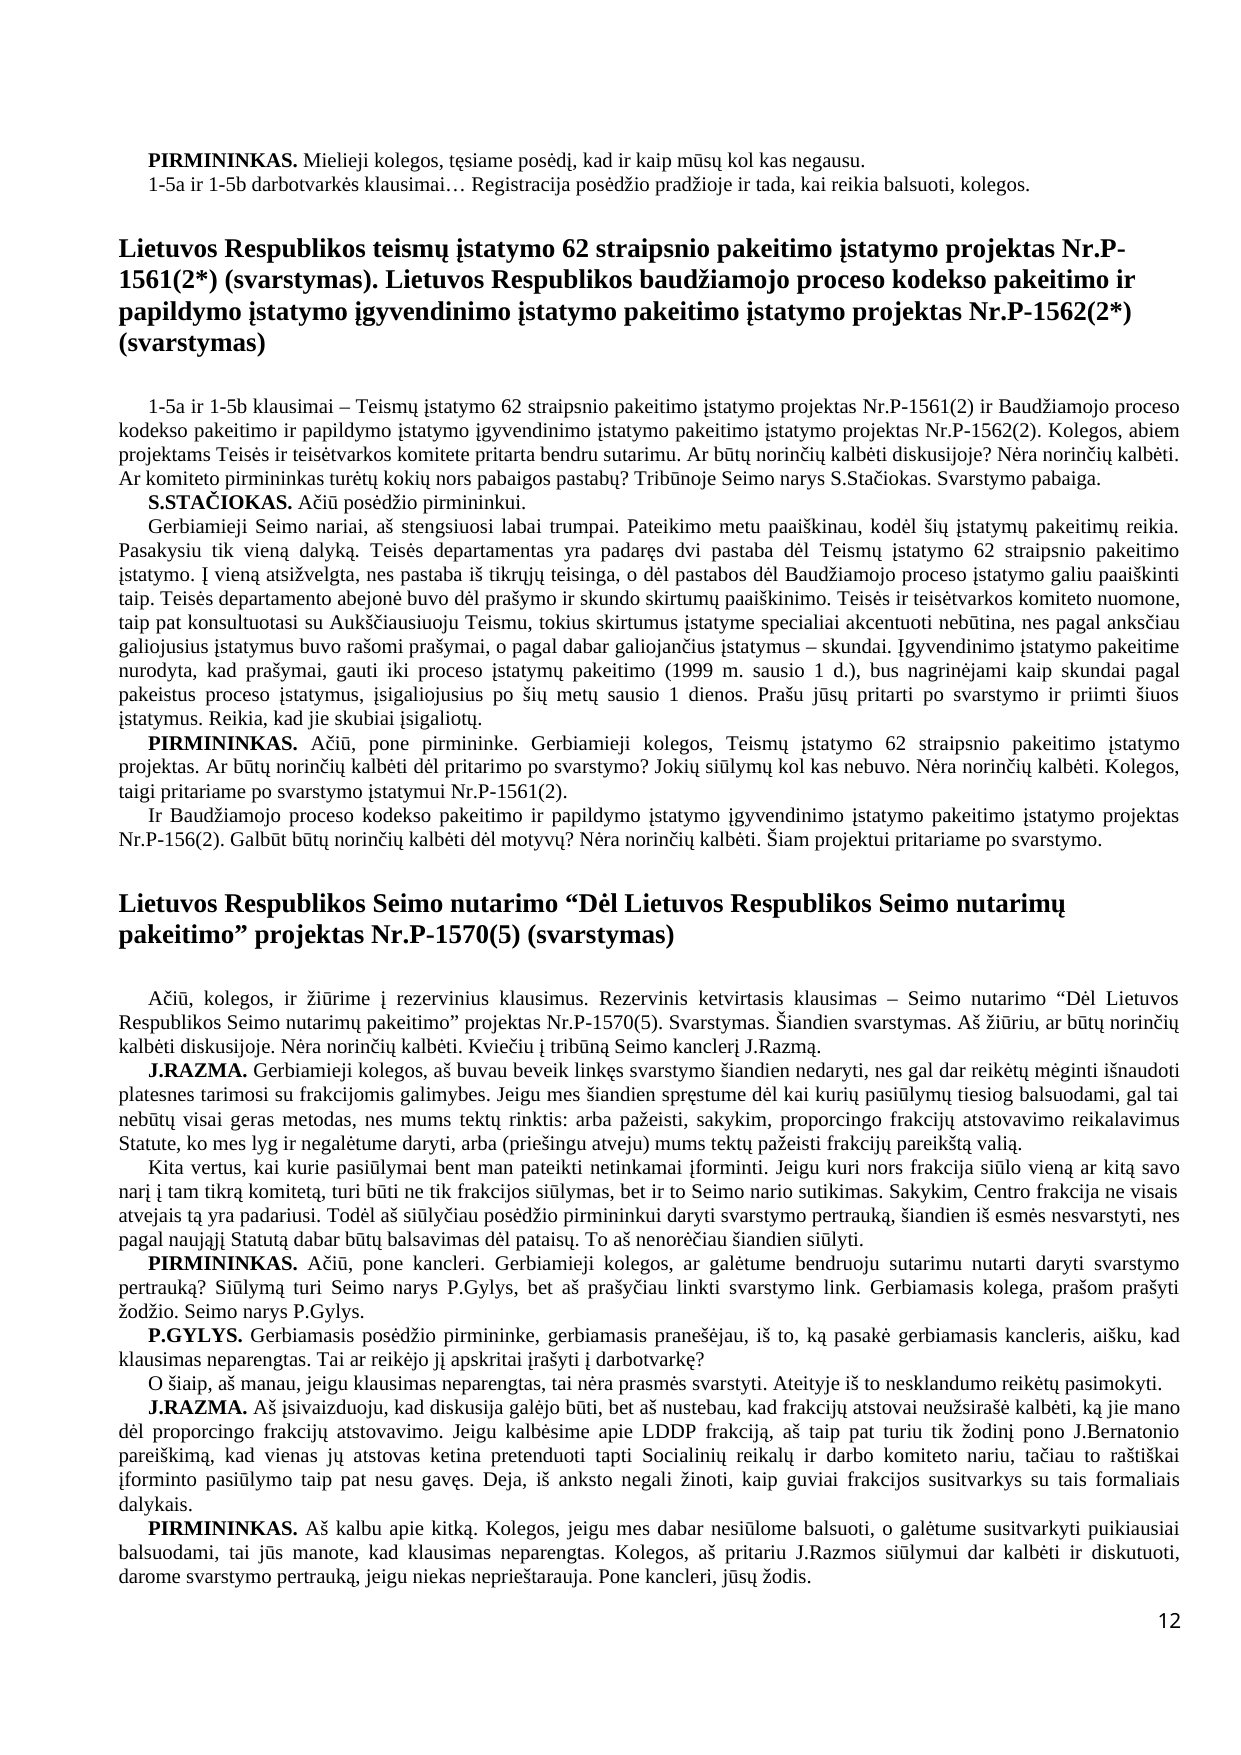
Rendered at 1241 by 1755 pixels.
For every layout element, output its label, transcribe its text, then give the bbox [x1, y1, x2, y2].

text Lietuvos Respublikos teismų įstatymo 62 straipsnio pakeitimo įstatymo projektas Nr.P-1561(2*) (svarstymas). Lietuvos Respublikos baudžiamojo proceso kodekso pakeitimo ir papildymo įstatymo įgyvendinimo įstatymo pakeitimo įstatymo projektas Nr.P-1562(2*) (svarstymas) [118, 232, 1181, 357]
text Lietuvos Respublikos Seimo nutarimo “Dėl Lietuvos Respublikos Seimo nutarimų pakeitimo” projektas Nr.P-1570(5) (svarstymas) [118, 887, 1181, 949]
text J.RAZMA. Aš įsivaizduoju, kad diskusija galėjo būti, bet aš nustebau, kad frakcijų atstovai neužsirašė kalbėti, ką jie mano dėl proporcingo frakcijų atstovavimo. Jeigu kalbėsime apie LDDP frakciją, aš taip pat turiu tik žodinį pono J.Bernatonio pareiškimą, kad vienas jų atstovas ketina pretenduoti tapti Socialinių reikalų ir darbo komiteto nariu, tačiau to raštiškai įforminto pasiūlymo taip pat nesu gavęs. Deja, iš anksto negali žinoti, kaip guviai frakcijos susitvarkys su tais formaliais dalykais. [118, 1395, 1181, 1516]
text S.STAČIOKAS. Ačiū posėdžio pirmininkui. [118, 490, 1181, 514]
text Gerbiamieji Seimo nariai, aš stengsiuosi labai trumpai. Pateikimo metu paaiškinau, kodėl šių įstatymų pakeitimų reikia. Pasakysiu tik vieną dalyką. Teisės departamentas yra padaręs dvi pastaba dėl Teismų įstatymo 62 straipsnio pakeitimo įstatymo. Į vieną atsižvelgta, nes pastaba iš tikrųjų teisinga, o dėl pastabos dėl Baudžiamojo proceso įstatymo galiu paaiškinti taip. Teisės departamento abejonė buvo dėl prašymo ir skundo skirtumų paaiškinimo. Teisės ir teisėtvarkos komiteto nuomone, taip pat konsultuotasi su Aukščiausiuoju Teismu, tokius skirtumus įstatyme specialiai akcentuoti nebūtina, nes pagal anksčiau galiojusius įstatymus buvo rašomi prašymai, o pagal dabar galiojančius įstatymus – skundai. Įgyvendinimo įstatymo pakeitime nurodyta, kad prašymai, gauti iki proceso įstatymų pakeitimo (1999 m. sausio 1 d.), bus nagrinėjami kaip skundai pagal pakeistus proceso įstatymus, įsigaliojusius po šių metų sausio 1 dienos. Prašu jūsų pritarti po svarstymo ir priimti šiuos įstatymus. Reikia, kad jie skubiai įsigaliotų. [118, 514, 1181, 730]
text J.RAZMA. Gerbiamieji kolegos, aš buvau beveik linkęs svarstymo šiandien nedaryti, nes gal dar reikėtų mėginti išnaudoti platesnes tarimosi su frakcijomis galimybes. Jeigu mes šiandien spręstume dėl kai kurių pasiūlymų tiesiog balsuodami, gal tai nebūtų visai geras metodas, nes mums tektų rinktis: arba pažeisti, sakykim, proporcingo frakcijų atstovavimo reikalavimus Statute, ko mes lyg ir negalėtume daryti, arba (priešingu atveju) mums tektų pažeisti frakcijų pareikštą valią. [118, 1058, 1181, 1154]
text PIRMININKAS. Ačiū, pone kancleri. Gerbiamieji kolegos, ar galėtume bendruoju sutarimu nutarti daryti svarstymo pertrauką? Siūlymą turi Seimo narys P.Gylys, bet aš prašyčiau linkti svarstymo link. Gerbiamasis kolega, prašom prašyti žodžio. Seimo narys P.Gylys. [118, 1251, 1181, 1323]
text 1-5a ir 1-5b klausimai – Teismų įstatymo 62 straipsnio pakeitimo įstatymo projektas Nr.P-1561(2) ir Baudžiamojo proceso kodekso pakeitimo ir papildymo įstatymo įgyvendinimo įstatymo pakeitimo įstatymo projektas Nr.P-1562(2). Kolegos, abiem projektams Teisės ir teisėtvarkos komitete pritarta bendru sutarimu. Ar būtų norinčių kalbėti diskusijoje? Nėra norinčių kalbėti. Ar komiteto pirmininkas turėtų kokių nors pabaigos pastabų? Tribūnoje Seimo narys S.Stačiokas. Svarstymo pabaiga. [118, 393, 1181, 490]
text P.GYLYS. Gerbiamasis posėdžio pirmininke, gerbiamasis pranešėjau, iš to, ką pasakė gerbiamasis kancleris, aišku, kad klausimas neparengtas. Tai ar reikėjo jį apskritai įrašyti į darbotvarkę? [118, 1323, 1181, 1371]
text O šiaip, aš manau, jeigu klausimas neparengtas, tai nėra prasmės svarstyti. Ateityje iš to nesklandumo reikėtų pasimokyti. [118, 1371, 1181, 1395]
text PIRMININKAS. Aš kalbu apie kitką. Kolegos, jeigu mes dabar nesiūlome balsuoti, o galėtume susitvarkyti puikiausiai balsuodami, tai jūs manote, kad klausimas neparengtas. Kolegos, aš pritariu J.Razmos siūlymui dar kalbėti ir diskutuoti, darome svarstymo pertrauką, jeigu niekas neprieštarauja. Pone kancleri, jūsų žodis. [118, 1516, 1181, 1588]
text PIRMININKAS. Mielieji kolegos, tęsiame posėdį, kad ir kaip mūsų kol kas negausu. [118, 148, 1181, 172]
text Ir Baudžiamojo proceso kodekso pakeitimo ir papildymo įstatymo įgyvendinimo įstatymo pakeitimo įstatymo projektas Nr.P-156(2). Galbūt būtų norinčių kalbėti dėl motyvų? Nėra norinčių kalbėti. Šiam projektui pritariame po svarstymo. [118, 803, 1181, 851]
text 1-5a ir 1-5b darbotvarkės klausimai… Registracija posėdžio pradžioje ir tada, kai reikia balsuoti, kolegos. [118, 172, 1181, 196]
text Kita vertus, kai kurie pasiūlymai bent man pateikti netinkamai įforminti. Jeigu kuri nors frakcija siūlo vieną ar kitą savo narį į tam tikrą komitetą, turi būti ne tik frakcijos siūlymas, bet ir to Seimo nario sutikimas. Sakykim, Centro frakcija ne visais atvejais tą yra padariusi. Todėl aš siūlyčiau posėdžio pirmininkui daryti svarstymo pertrauką, šiandien iš esmės nesvarstyti, nes pagal naująjį Statutą dabar būtų balsavimas dėl pataisų. To aš nenorėčiau šiandien siūlyti. [118, 1154, 1181, 1251]
text PIRMININKAS. Ačiū, pone pirmininke. Gerbiamieji kolegos, Teismų įstatymo 62 straipsnio pakeitimo įstatymo projektas. Ar būtų norinčių kalbėti dėl pritarimo po svarstymo? Jokių siūlymų kol kas nebuvo. Nėra norinčių kalbėti. Kolegos, taigi pritariame po svarstymo įstatymui Nr.P-1561(2). [118, 730, 1181, 803]
text Ačiū, kolegos, ir žiūrime į rezervinius klausimus. Rezervinis ketvirtasis klausimas – Seimo nutarimo “Dėl Lietuvos Respublikos Seimo nutarimų pakeitimo” projektas Nr.P-1570(5). Svarstymas. Šiandien svarstymas. Aš žiūriu, ar būtų norinčių kalbėti diskusijoje. Nėra norinčių kalbėti. Kviečiu į tribūną Seimo kanclerį J.Razmą. [118, 986, 1181, 1058]
